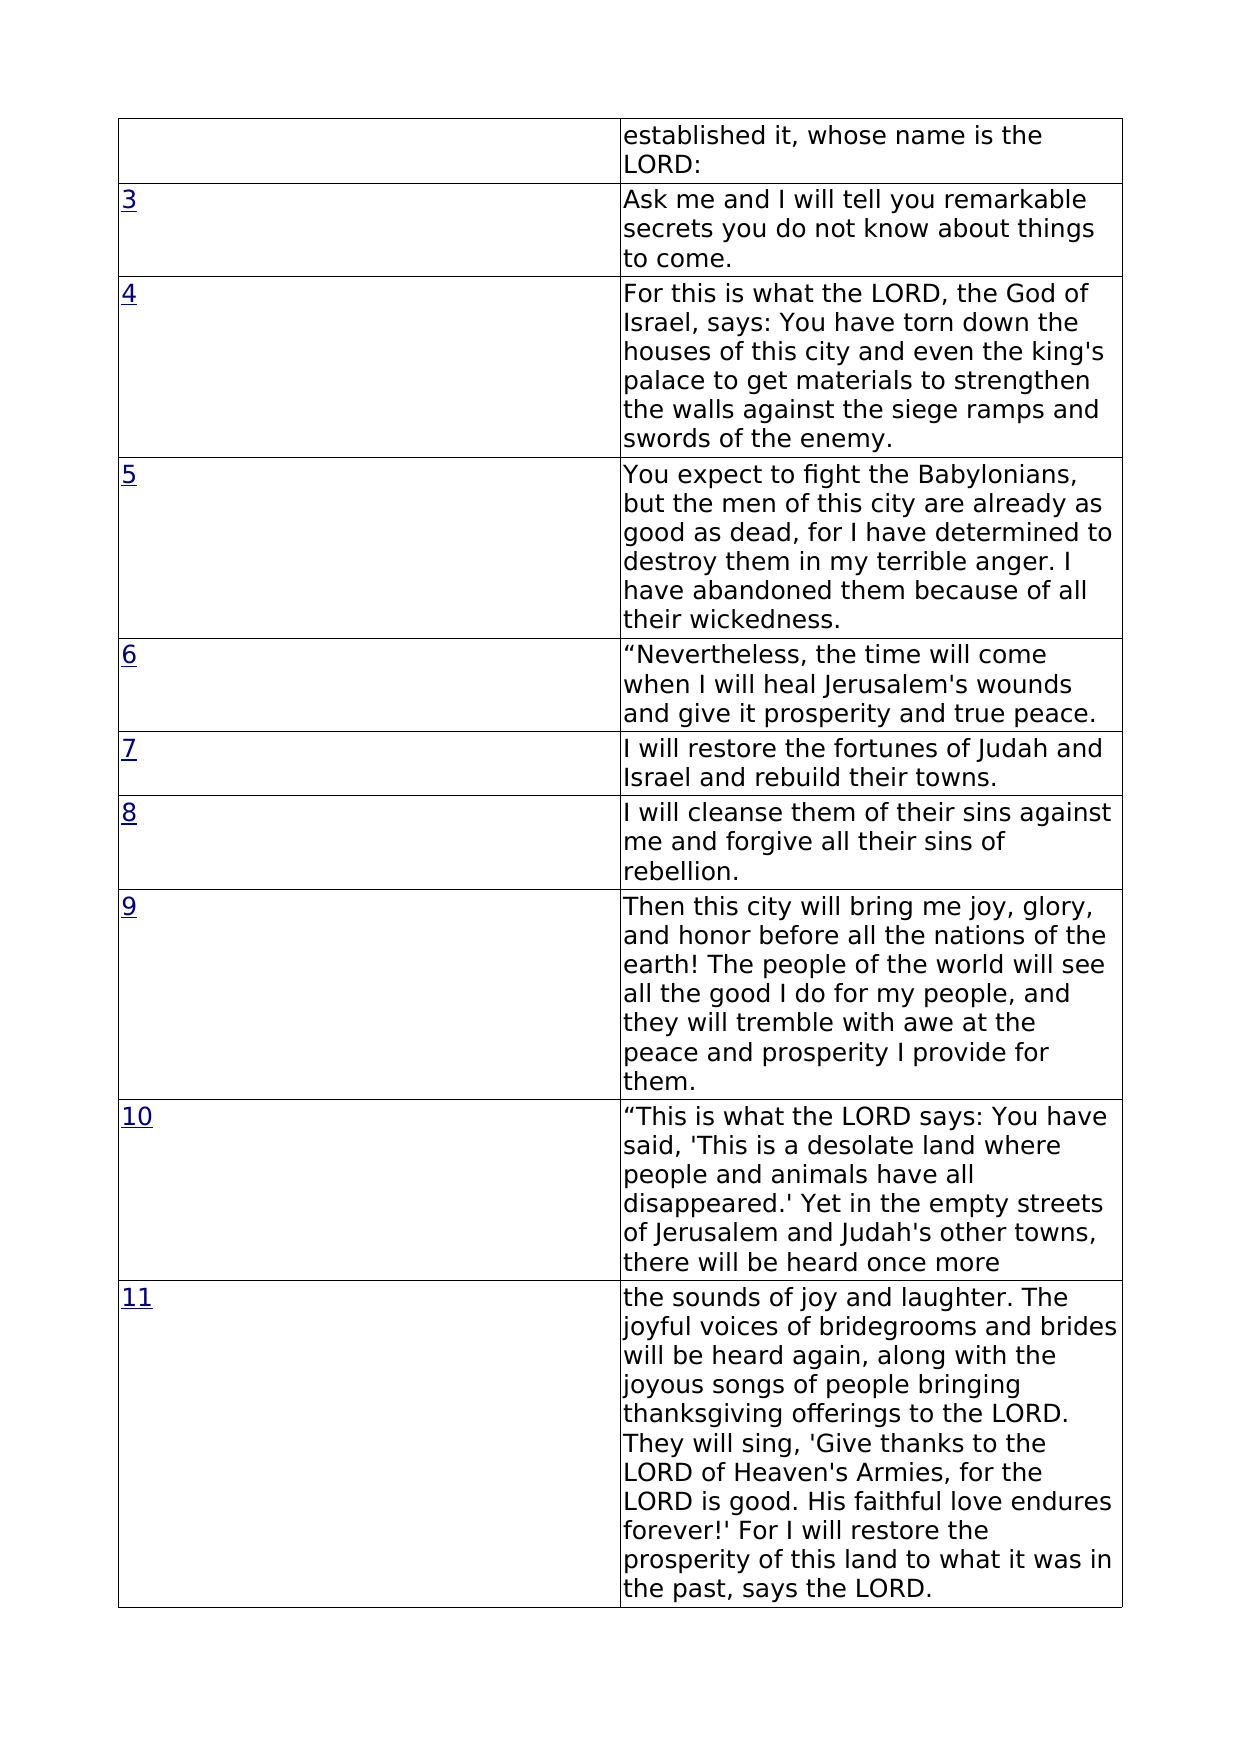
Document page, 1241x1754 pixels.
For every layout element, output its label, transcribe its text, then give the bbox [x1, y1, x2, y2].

table_cell the sounds of joy and laughter. The joyful voices of bridegrooms and brides will be heard again, along with the joyous songs of people bringing thanksgiving offerings to the LORD. They will sing, 'Give thanks to the LORD of Heaven's Armies, for the LORD is good. His faithful love endures forever!' For I will restore the prosperity of this land to what it was in the past, says the LORD. [621, 1281, 1122, 1607]
table_cell 7 [119, 732, 620, 795]
table_cell For this is what the LORD, the God of Israel, says: You have torn down the houses of this city and even the king's palace to get materials to strengthen the walls against the siege ramps and swords of the enemy. [621, 277, 1122, 457]
table_cell 4 [119, 277, 620, 457]
table_cell 8 [119, 796, 620, 889]
table_cell established it, whose name is the LORD: [621, 119, 1122, 182]
table_cell 5 [119, 458, 620, 638]
table_cell I will restore the fortunes of Judah and Israel and rebuild their towns. [621, 732, 1122, 795]
table_cell 6 [119, 639, 620, 731]
table_cell 3 [119, 184, 620, 276]
table_cell Ask me and I will tell you remarkable secrets you do not know about things to come. [621, 184, 1122, 276]
table_cell 11 [119, 1281, 620, 1607]
table_cell 10 [119, 1100, 620, 1280]
table_cell Then this city will bring me joy, glory, and honor before all the nations of the earth! The people of the world will see all the good I do for my people, and they will tremble with awe at the peace and prosperity I provide for them. [621, 890, 1122, 1099]
table_cell I will cleanse them of their sins against me and forgive all their sins of rebellion. [621, 796, 1122, 889]
table_cell You expect to fight the Babylonians, but the men of this city are already as good as dead, for I have determined to destroy them in my terrible anger. I have abandoned them because of all their wickedness. [621, 458, 1122, 638]
table_cell “This is what the LORD says: You have said, 'This is a desolate land where people and animals have all disappeared.' Yet in the empty streets of Jerusalem and Judah's other towns, there will be heard once more [621, 1100, 1122, 1280]
table_cell [119, 119, 620, 182]
table_cell 9 [119, 890, 620, 1099]
table_cell “Nevertheless, the time will come when I will heal Jerusalem's wounds and give it prosperity and true peace. [621, 639, 1122, 731]
